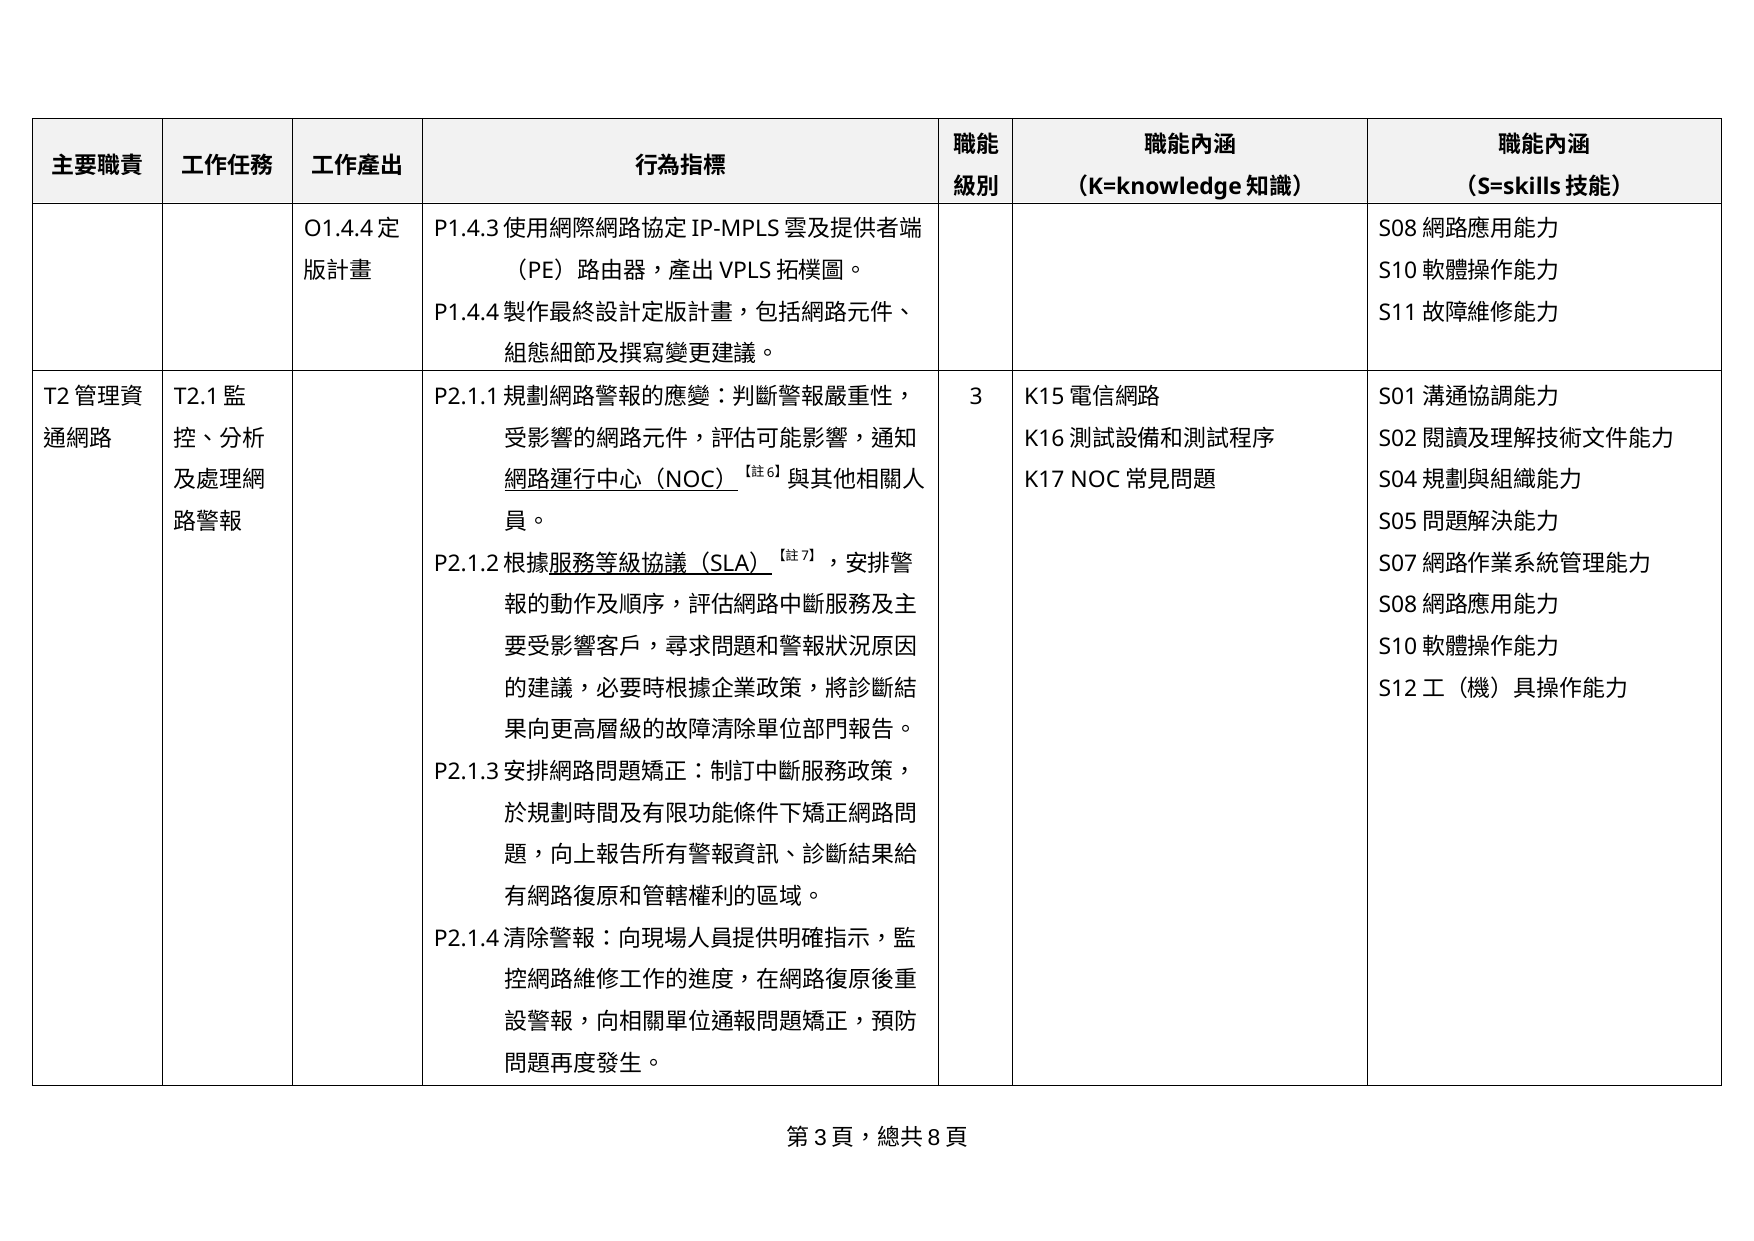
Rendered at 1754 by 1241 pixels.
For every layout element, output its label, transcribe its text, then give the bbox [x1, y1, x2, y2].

table_cell [939, 204, 1012, 370]
table_cell O1.4.4定版計畫 [293, 204, 422, 370]
table_cell P2.1.1規劃網路警報的應變：判斷警報嚴重性，受影響的網路元件，評估可能影響，通知網路運行中心（NOC）【註6】與其他相關人員。 P2.1.2根據服務等級協議（SLA）【註7】，安排警報的動作及順序，評估網路中斷服務及主要受影響客戶，尋求問題和警報狀況原因的建議，必要時根據企業政策，將診斷結果向更高層級的故障清除單位部門報告。 P2.1.3安排網路問題矯正：制訂中斷服務政策，於規劃時間及有限功能條件下矯正網路問題，向上報告所有警報資訊、診斷結果給有網路復原和管轄權利的區域。 P2.1.4清除警報：向現場人員提供明確指示，監控網路維修工作的進度，在網路復原後重設警報，向相關單位通報問題矯正，預防問題再度發生。 [423, 371, 938, 1085]
table_cell K15電信網路 K16測試設備和測試程序 K17 NOC常見問題 [1013, 371, 1367, 1085]
table_cell [163, 204, 292, 370]
table_cell P1.4.3使用網際網路協定IP-MPLS雲及提供者端（PE）路由器，產出VPLS拓樸圖。 P1.4.4製作最終設計定版計畫，包括網路元件、組態細節及撰寫變更建議。 [423, 204, 938, 370]
table_cell T2管理資通網路 [33, 371, 162, 1085]
table_header 工作產出 [293, 119, 422, 202]
table_cell S01溝通協調能力 S02閱讀及理解技術文件能力 S04規劃與組織能力 S05問題解決能力 S07網路作業系統管理能力 S08網路應用能力 S10軟體操作能力 S12工（機）具操作能力 [1368, 371, 1721, 1085]
table_header 主要職責 [33, 119, 162, 202]
table_header 職能內涵 （K=knowledge知識） [1013, 119, 1367, 202]
table_cell [293, 371, 422, 1085]
table_cell [1013, 204, 1367, 370]
table_header 職能內涵 （S=skills技能） [1368, 119, 1721, 202]
table_header 職能 級別 [939, 119, 1012, 202]
table_header 工作任務 [163, 119, 292, 202]
table_cell S08網路應用能力 S10軟體操作能力 S11故障維修能力 [1368, 204, 1721, 370]
table_header 行為指標 [423, 119, 938, 202]
table_cell T2.1監控、分析及處理網路警報 [163, 371, 292, 1085]
table_cell 3 [939, 371, 1012, 1085]
